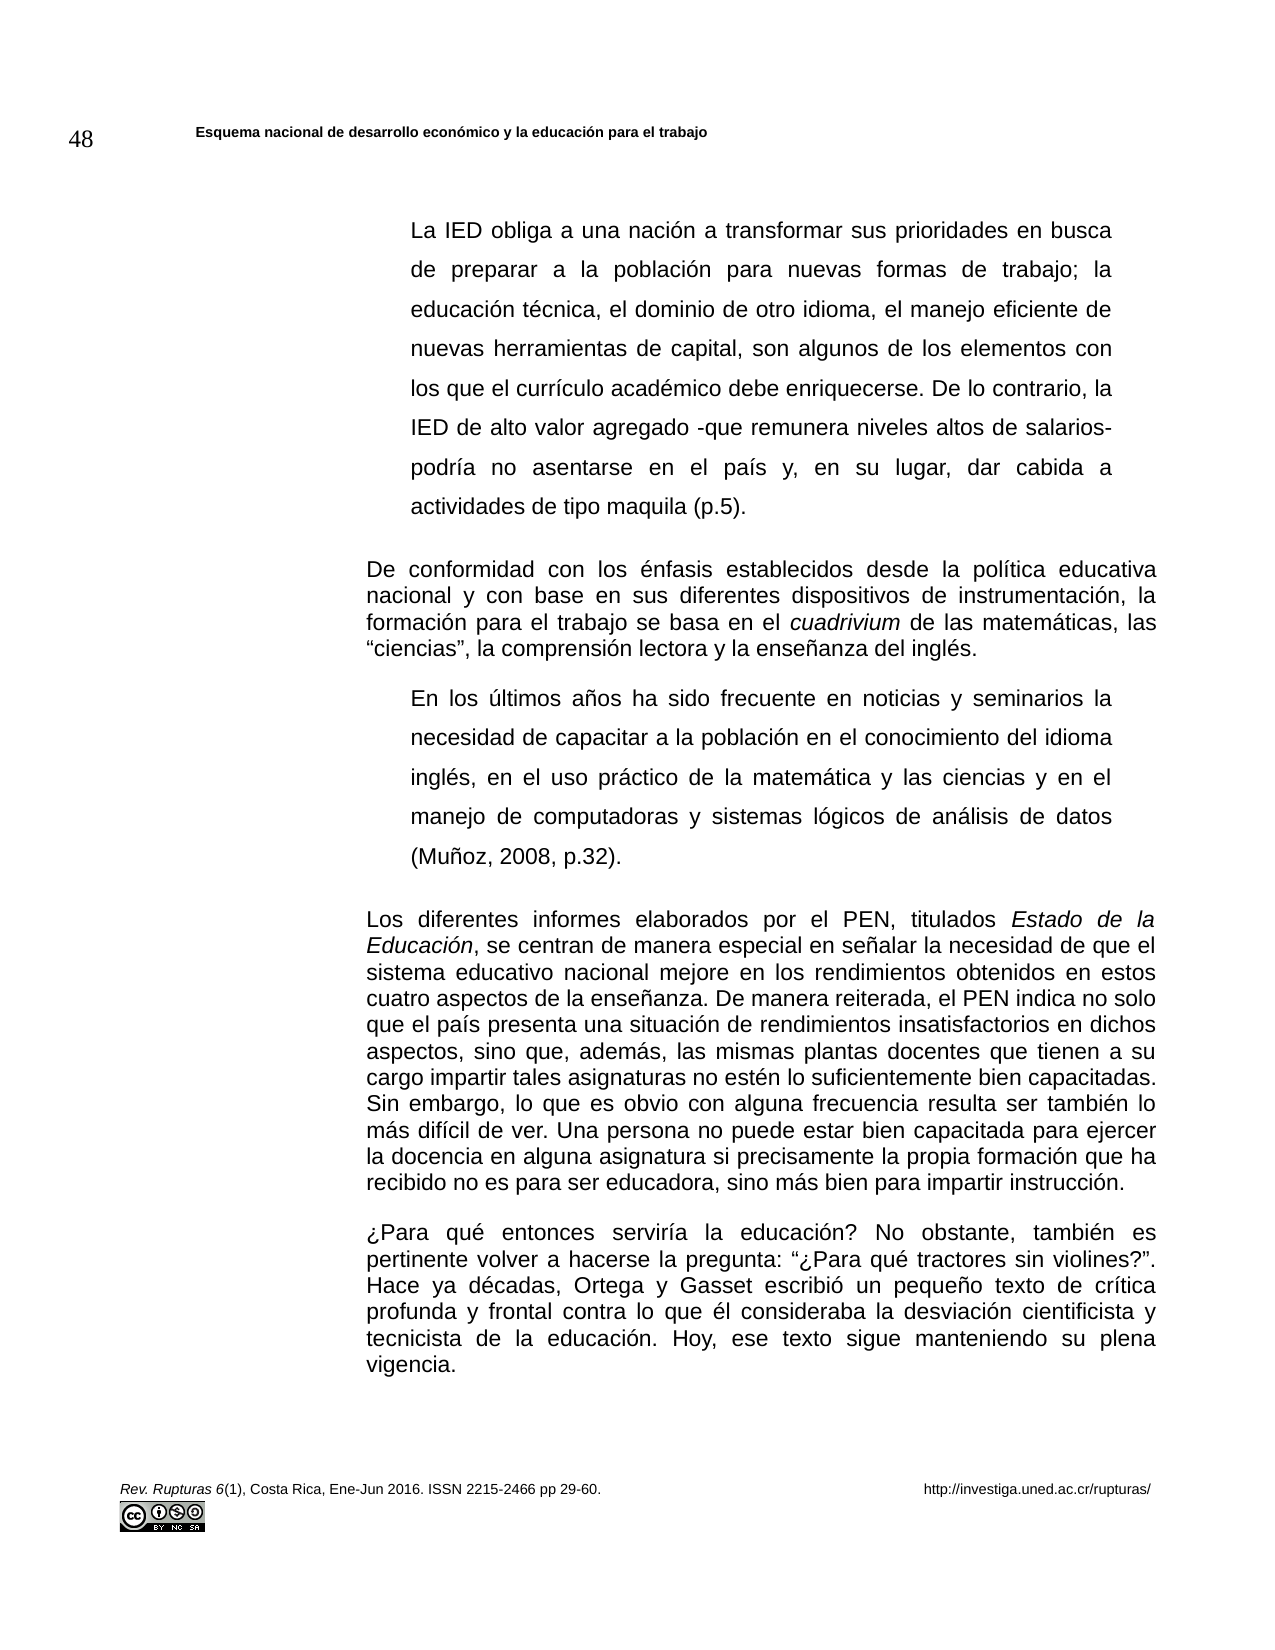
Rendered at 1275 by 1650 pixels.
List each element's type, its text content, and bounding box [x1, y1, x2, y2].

text ¿Para qué entonces serviría la educación? No obstante, también es pertinente volver a hacerse la pregunta: “¿Para qué tractores sin violines?”. Hace ya décadas, Ortega y Gasset escribió un pequeño texto de crítica profunda y frontal contra lo que él consideraba la desviación cientificista y tecnicista de la educación. Hoy, ese texto sigue manteniendo su plena vigencia. [366, 1219, 1157, 1377]
picture [119, 1501, 205, 1532]
text Los diferentes informes elaborados por el PEN, titulados Estado de la Educación, se centran de manera especial en señalar la necesidad de que el sistema educativo nacional mejore en los rendimientos obtenidos en estos cuatro aspectos de la enseñanza. De manera reiterada, el PEN indica no solo que el país presenta una situación de rendimientos insatisfactorios en dichos aspectos, sino que, además, las mismas plantas docentes que tienen a su cargo impartir tales asignaturas no estén lo suficientemente bien capacitadas. Sin embargo, lo que es obvio con alguna frecuencia resulta ser también lo más difícil de ver. Una persona no puede estar bien capacitada para ejercer la docencia en alguna asignatura si precisamente la propia formación que ha recibido no es para ser educadora, sino más bien para impartir instrucción. [366, 906, 1157, 1196]
text De conformidad con los énfasis establecidos desde la política educativa nacional y con base en sus diferentes dispositivos de instrumentación, la formación para el trabajo se basa en el cuadrivium de las matemáticas, las “ciencias”, la comprensión lectora y la enseñanza del inglés. [366, 556, 1157, 661]
text En los últimos años ha sido frecuente en noticias y seminarios la necesidad de capacitar a la población en el conocimiento del idioma inglés, en el uso práctico de la matemática y las ciencias y en el manejo de computadoras y sistemas lógicos de análisis de datos (Muñoz, 2008, p.32). [410, 685, 1113, 869]
text La IED obliga a una nación a transformar sus prioridades en busca de preparar a la población para nuevas formas de trabajo; la educación técnica, el dominio de otro idioma, el manejo eficiente de nuevas herramientas de capital, son algunos de los elementos con los que el currículo académico debe enriquecerse. De lo contrario, la IED de alto valor agregado -que remunera niveles altos de salarios- podría no asentarse en el país y, en su lugar, dar cabida a actividades de tipo maquila (p.5). [410, 217, 1113, 519]
